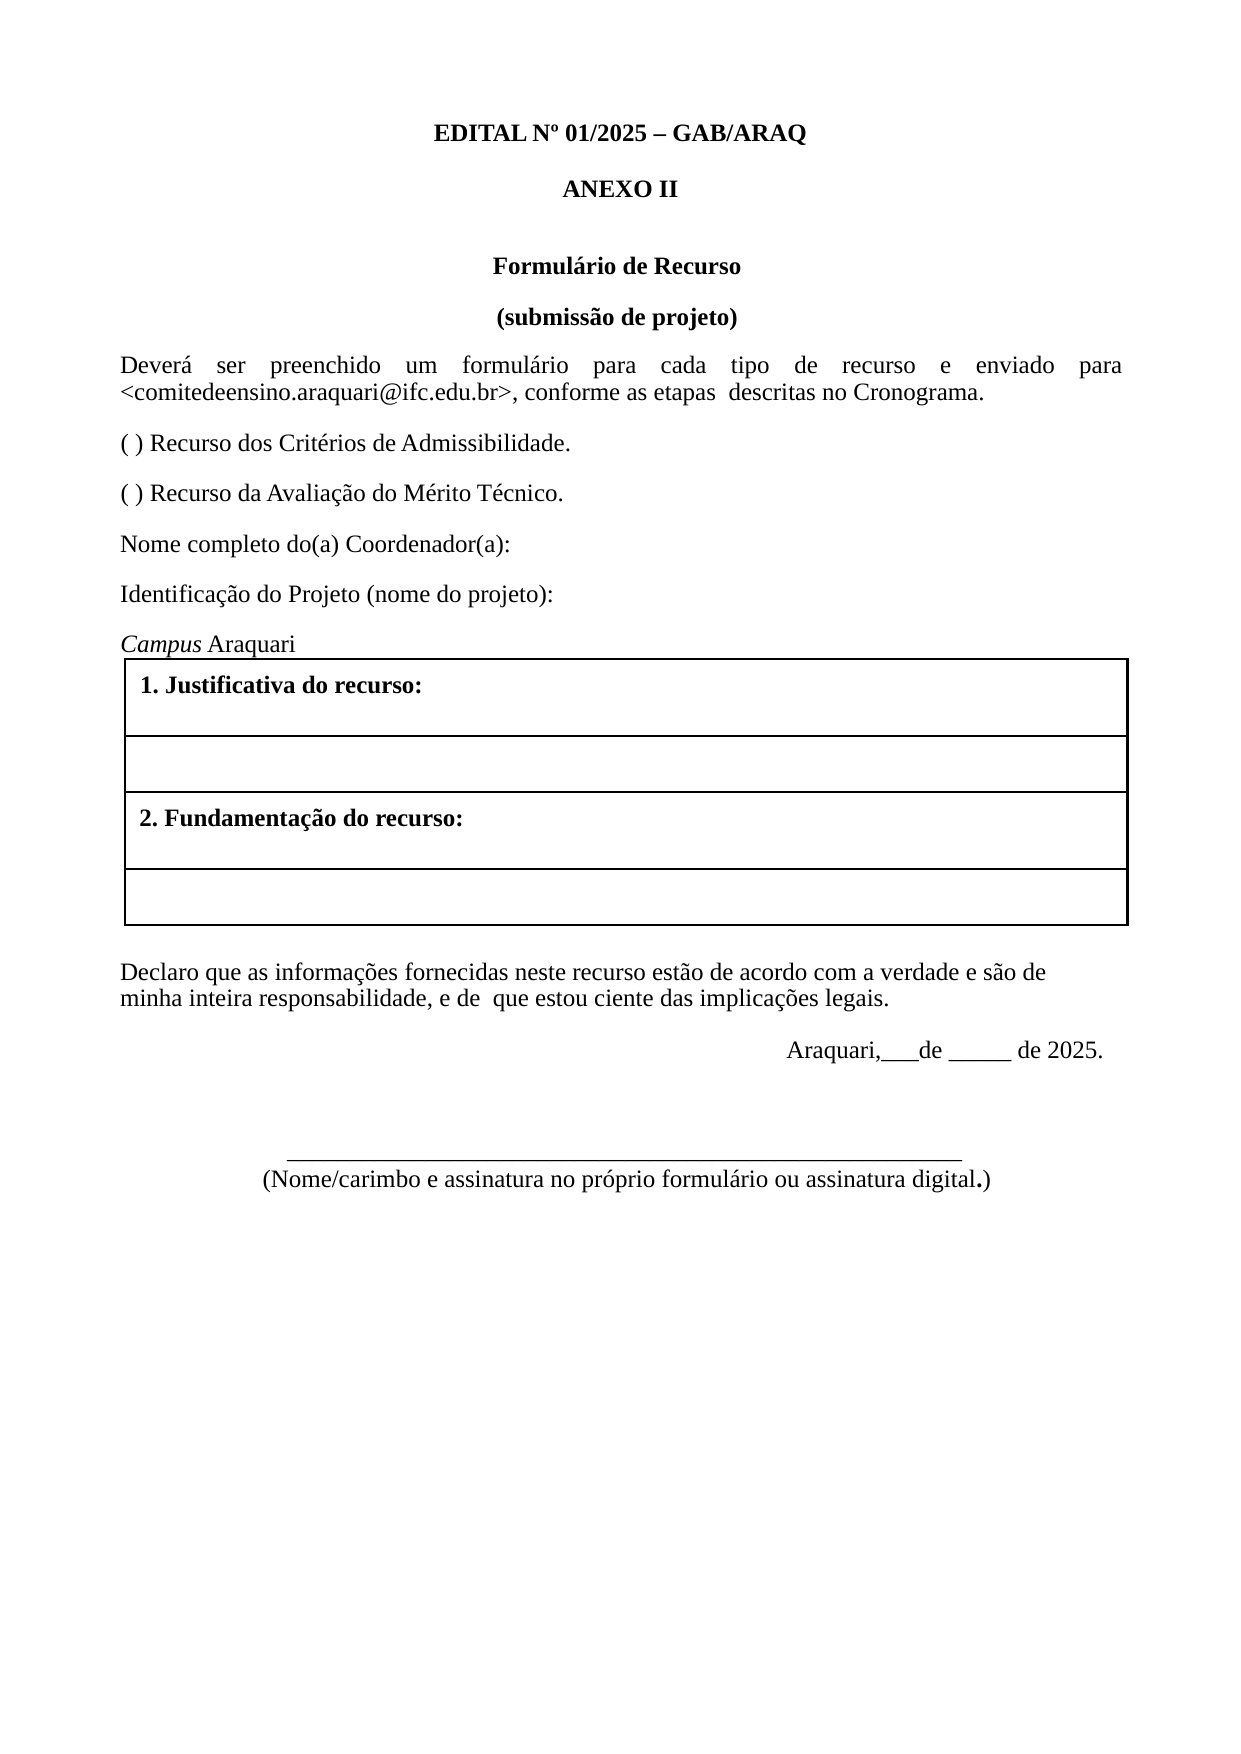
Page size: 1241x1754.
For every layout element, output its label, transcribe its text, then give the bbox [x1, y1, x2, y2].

text ANEXO II [118, 174, 1122, 202]
table_cell [126, 870, 1126, 924]
text Identificação do Projeto (nome do projeto): [120, 579, 1122, 608]
text ( ) Recurso da Avaliação do Mérito Técnico. [120, 478, 1122, 507]
text ( ) Recurso dos Critérios de Admissibilidade. [120, 428, 1122, 457]
table_cell 2. Fundamentação do recurso: [126, 793, 1126, 868]
table_header 1. Justificativa do recurso: [126, 660, 1126, 735]
text Araquari,___de _____ de 2025. [118, 1035, 1110, 1064]
text Deverá ser preenchido um formulário para cada tipo de recurso e enviado para <comitedeensino.araquari@ifc.edu.br>, conforme as etapas descritas no Cronograma. [120, 353, 1124, 405]
text Nome completo do(a) Coordenador(a): [120, 529, 1122, 557]
text (submissão de projeto) [118, 302, 1122, 331]
text Campus Araquari [120, 629, 1122, 658]
text Formulário de Recurso [118, 251, 1122, 280]
text (Nome/carimbo e assinatura no próprio formulário ou assinatura digital.) [118, 1164, 1122, 1193]
table_cell [126, 737, 1126, 791]
text EDITAL Nº 01/2025 – GAB/ARAQ [118, 118, 1122, 147]
text Declaro que as informações fornecidas neste recurso estão de acordo com a verdade e são de minha inteira responsabilidade, e de que estou ciente das implicações legais. [120, 959, 1084, 1012]
text ______________________________________________________ [133, 1135, 1122, 1164]
